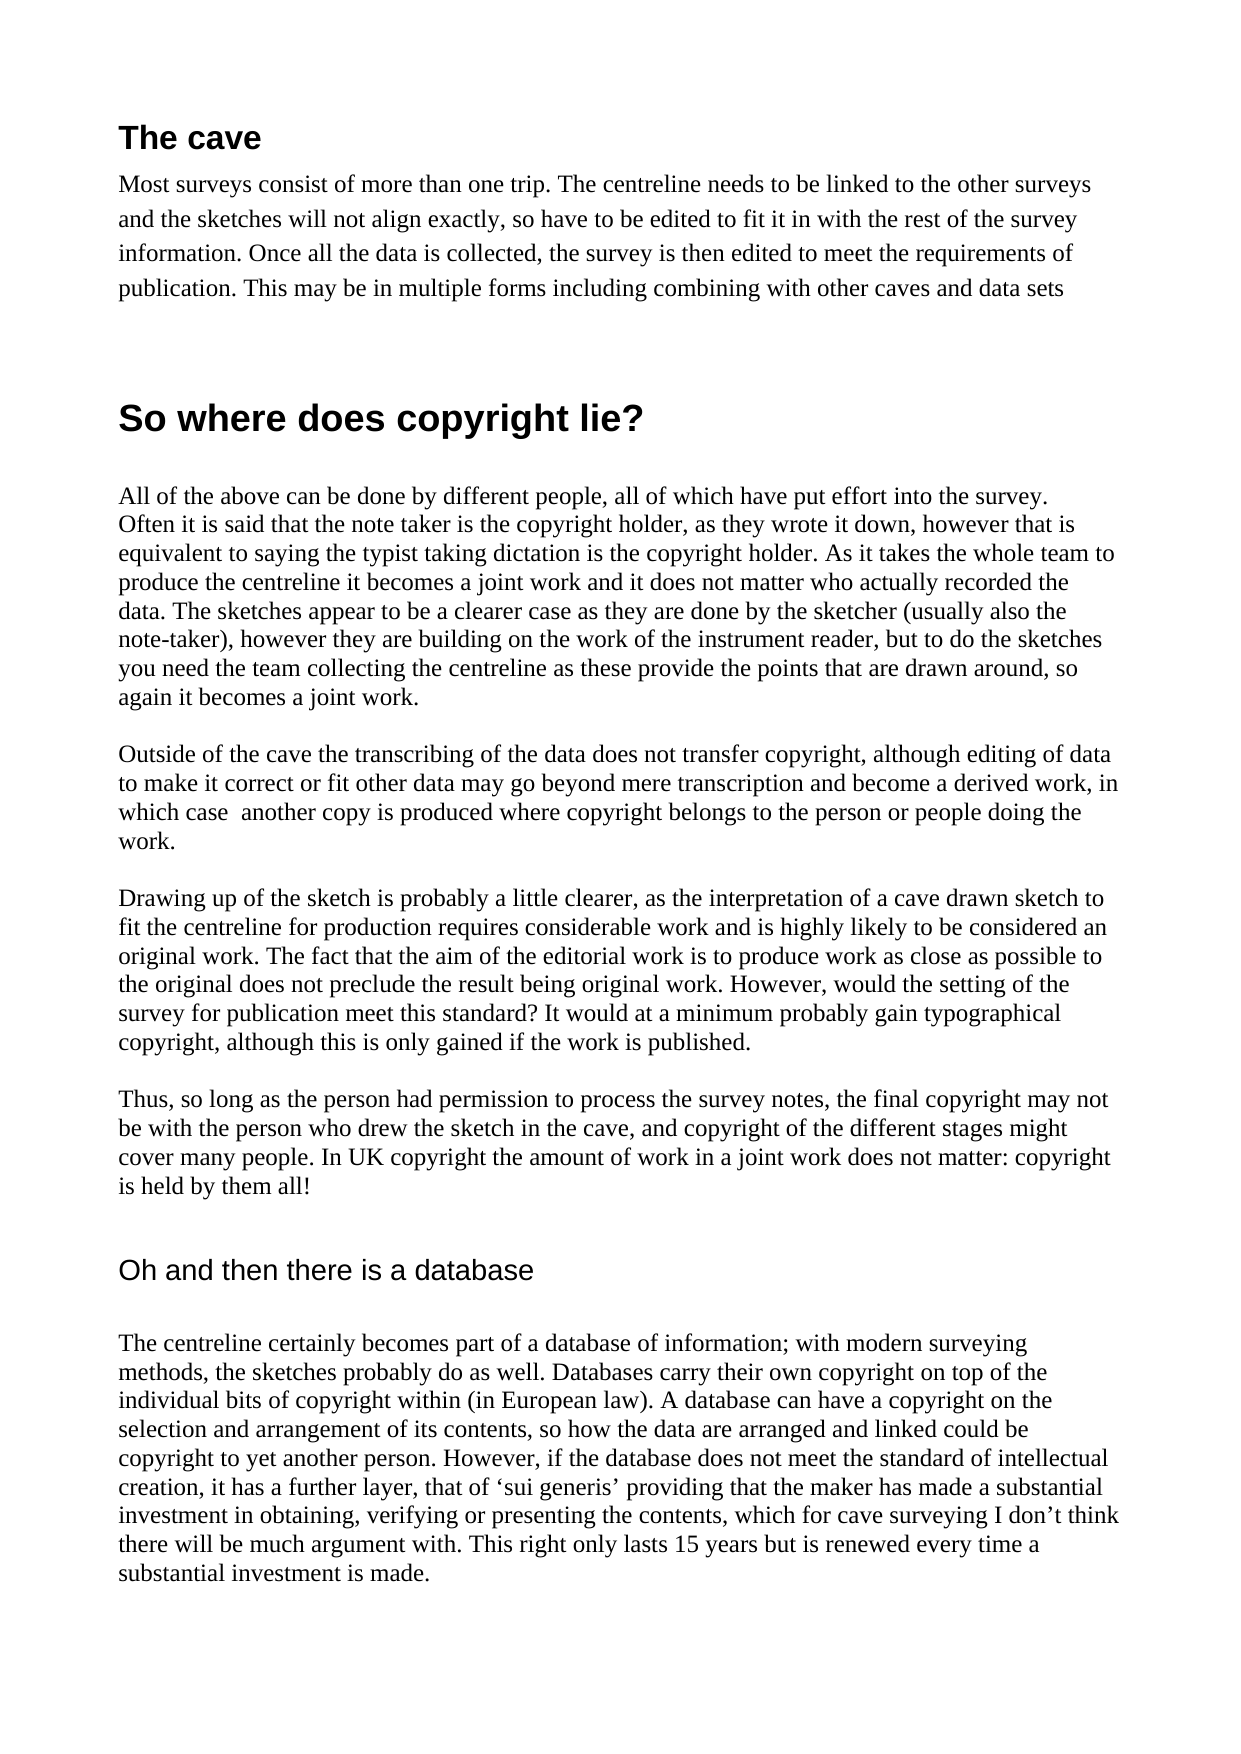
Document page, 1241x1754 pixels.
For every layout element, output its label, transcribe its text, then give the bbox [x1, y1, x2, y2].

text All of the above can be done by different people, all of which have put effort into the survey. [118, 481, 1122, 509]
text Most surveys consist of more than one trip. The centreline needs to be linked to the other surveys and the sketches will not align exactly, so have to be edited to fit it in with the rest of the survey information. Once all the data is collected, the survey is then edited to meet the requirements of publication. This may be in multiple forms including combining with other caves and data sets [118, 169, 1122, 301]
text Drawing up of the sketch is probably a little clearer, as the interpretation of a cave drawn sketch to fit the centreline for production requires considerable work and is highly likely to be considered an original work. The fact that the aim of the editorial work is to produce work as close as possible to the original does not preclude the result being original work. However, would the setting of the survey for publication meet this standard? It would at a minimum probably gain typographical copyright, although this is only gained if the work is published. [118, 883, 1122, 1056]
text Often it is said that the note taker is the copyright holder, as they wrote it down, however that is equivalent to saying the typist taking dictation is the copyright holder. As it takes the whole team to produce the centreline it becomes a joint work and it does not matter who actually recorded the data. The sketches appear to be a clearer case as they are done by the sketcher (usually also the note-taker), however they are building on the work of the instrument reader, but to do the sketches you need the team collecting the centreline as these provide the points that are drawn around, so again it becomes a joint work. [118, 509, 1122, 711]
text The centreline certainly becomes part of a database of information; with modern surveying methods, the sketches probably do as well. Databases carry their own copyright on top of the individual bits of copyright within (in European law). A database can have a copyright on the selection and arrangement of its contents, so how the data are arranged and linked could be copyright to yet another person. However, if the database does not meet the standard of intellectual creation, it has a further layer, that of ‘sui generis’ providing that the maker has made a substantial investment in obtaining, verifying or presenting the contents, which for cave surveying I don’t think there will be much argument with. This right only lasts 15 years but is renewed every time a substantial investment is made. [118, 1328, 1122, 1587]
subtitle So where does copyright lie? [118, 396, 1122, 439]
subtitle The cave [118, 118, 1122, 157]
text Outside of the cave the transcribing of the data does not transfer copyright, although editing of data to make it correct or fit other data may go beyond mere transcription and become a derived work, in which case another copy is produced where copyright belongs to the person or people doing the work. [118, 739, 1122, 854]
subtitle Oh and then there is a database [118, 1253, 1122, 1287]
text Thus, so long as the person had permission to process the survey notes, the final copyright may not be with the person who drew the sketch in the cave, and copyright of the different stages might cover many people. In UK copyright the amount of work in a joint work does not matter: copyright is held by them all! [118, 1084, 1122, 1199]
